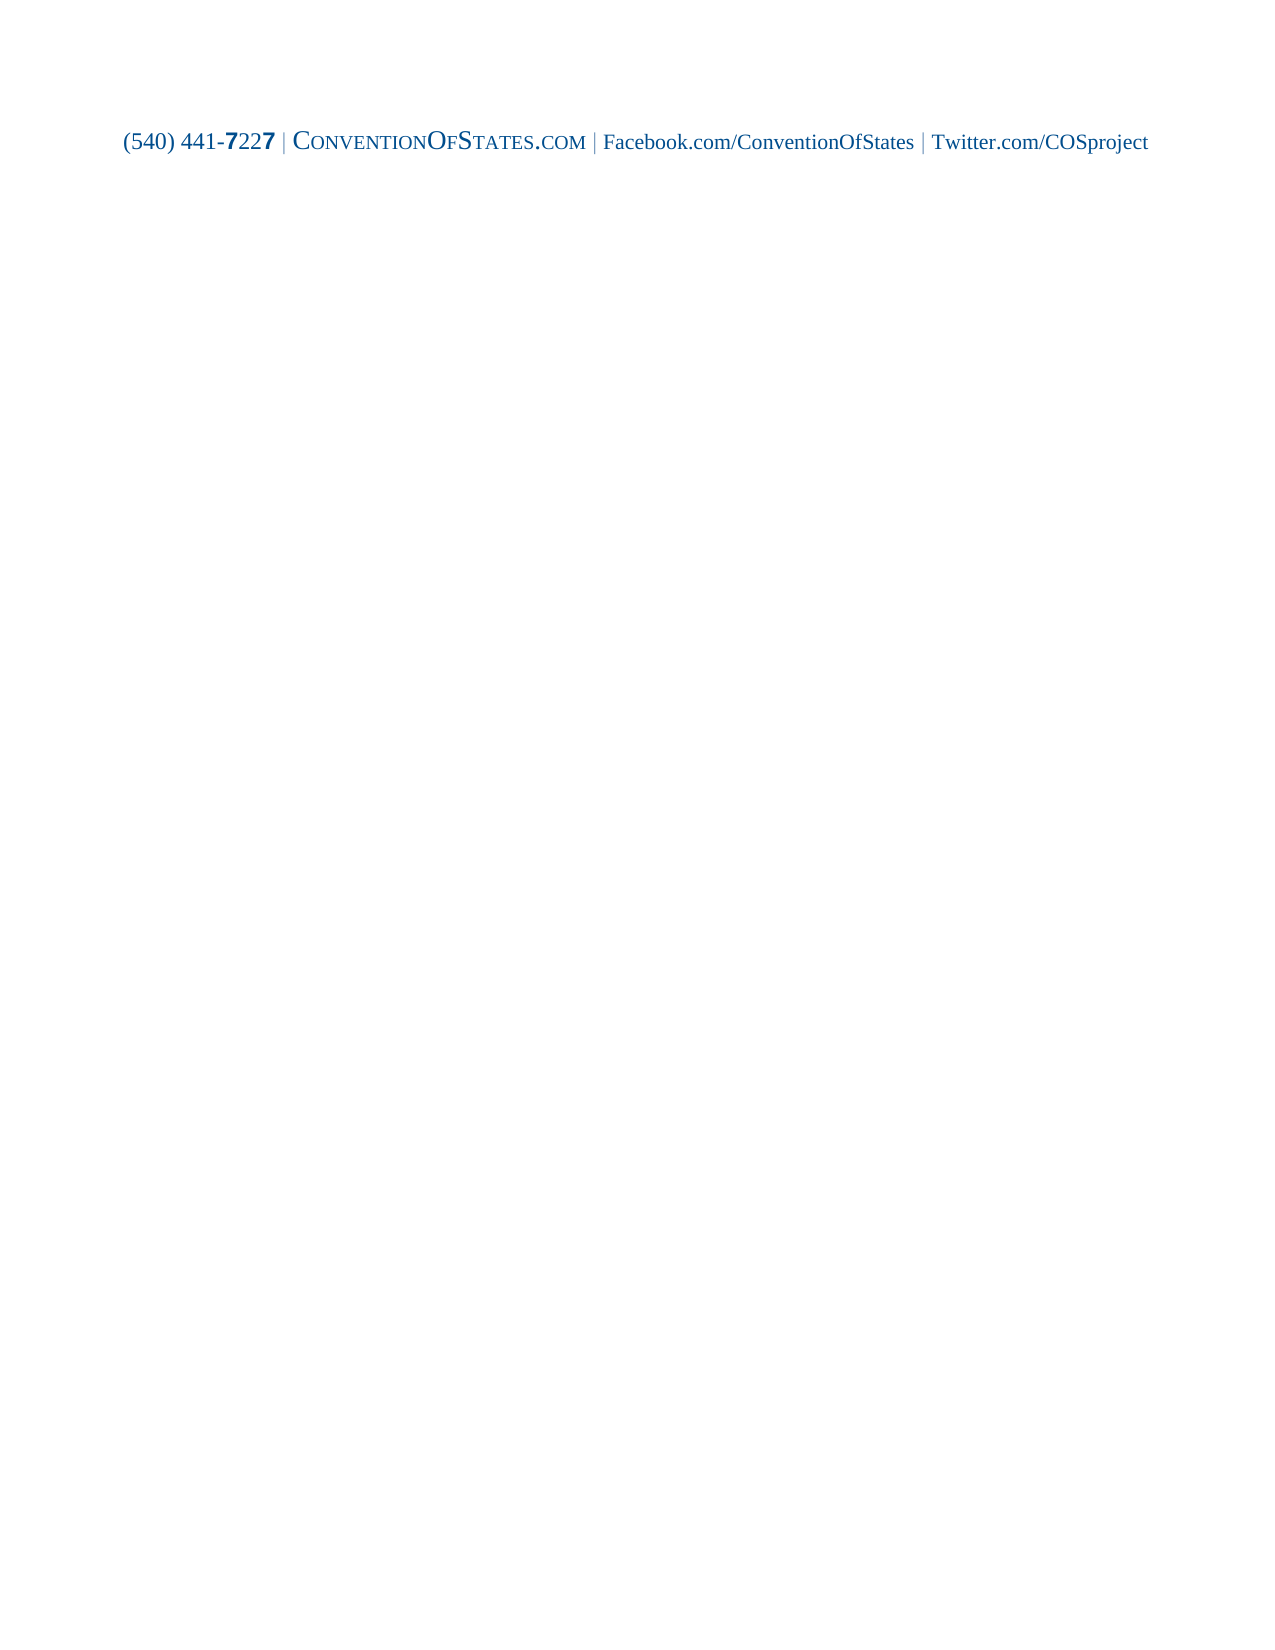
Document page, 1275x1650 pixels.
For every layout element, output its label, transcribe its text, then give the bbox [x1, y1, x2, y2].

text (540) 441-7227 | CONVENTIONOFSTATES.COM | Facebook.com/ConventionOfStates | Twitter.com/COSproject [123, 124, 1206, 155]
